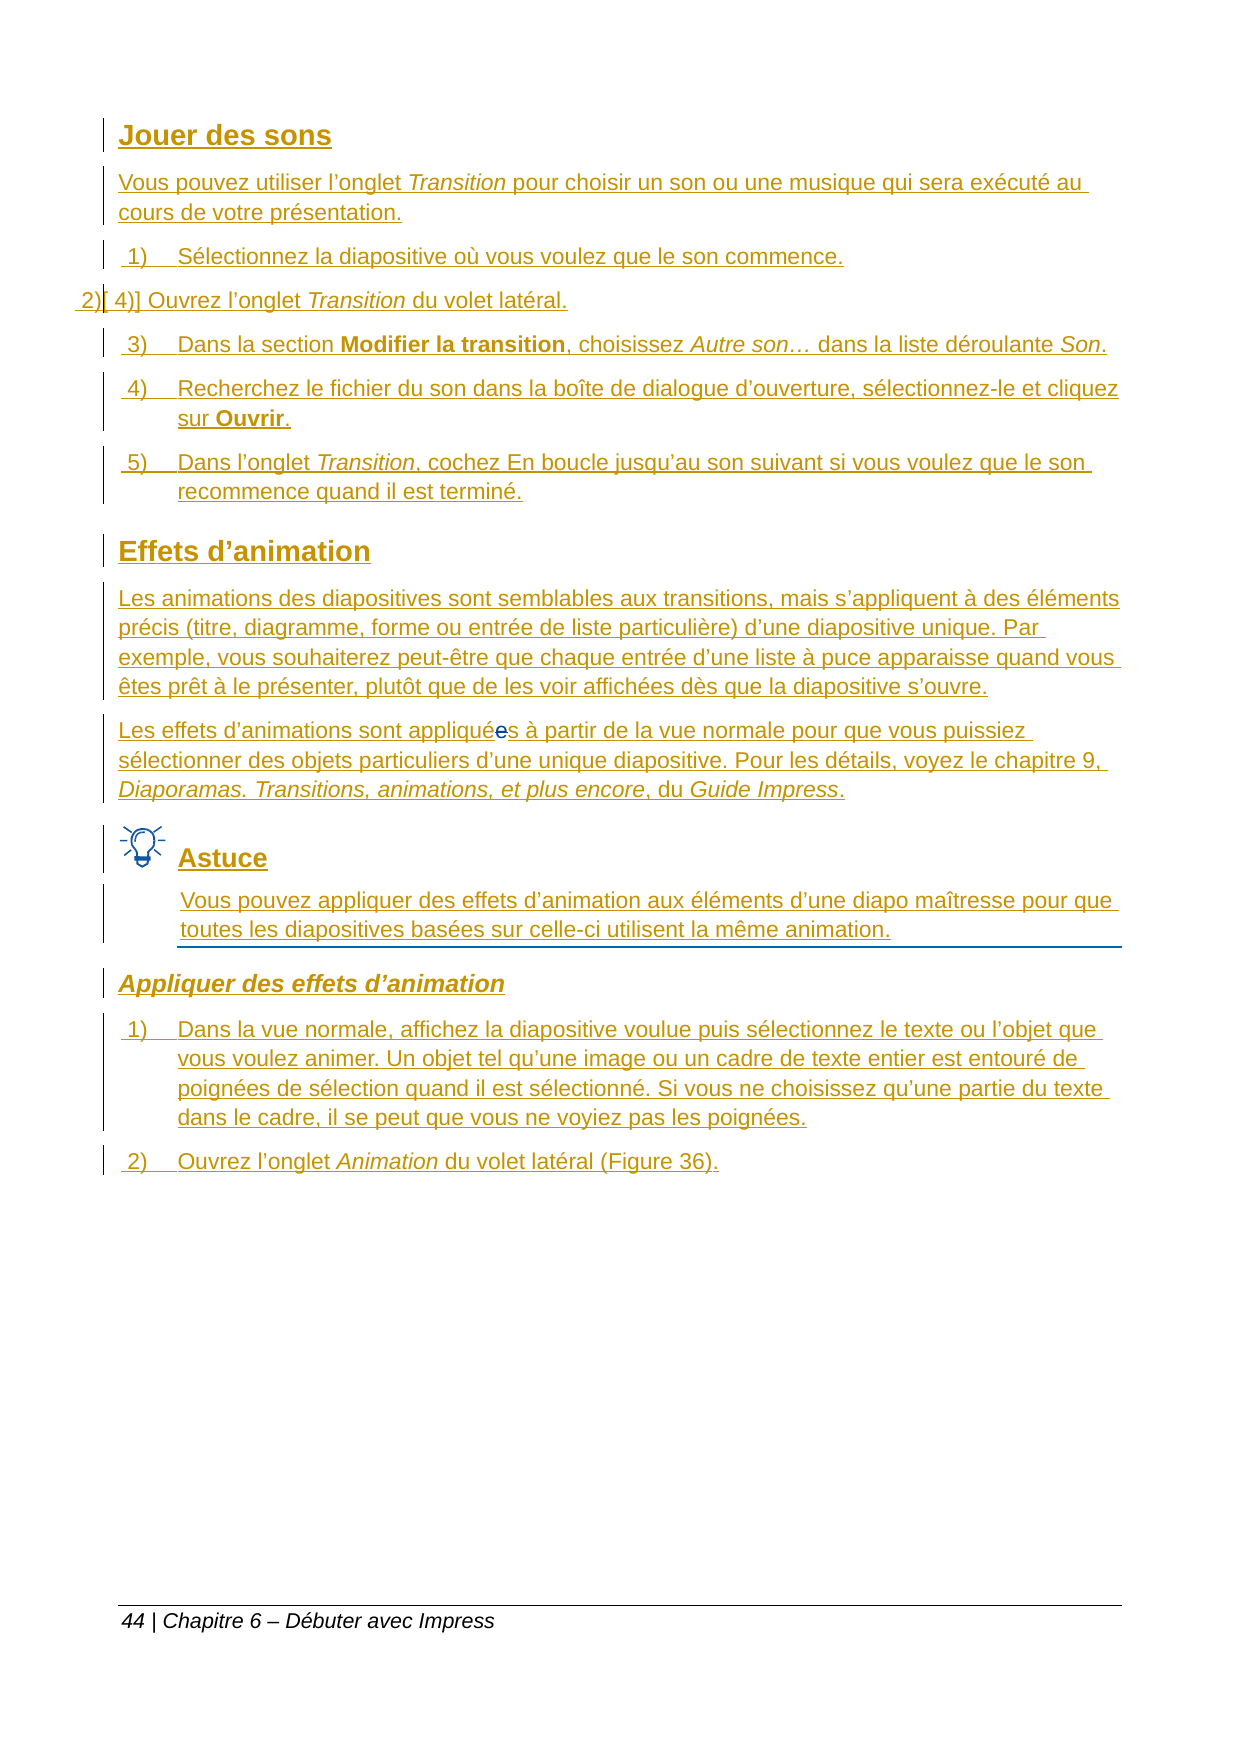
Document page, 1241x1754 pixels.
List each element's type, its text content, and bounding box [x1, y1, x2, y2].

list Ouvrez l’onglet Transition du volet latéral. [148, 284, 1122, 313]
text Vous pouvez appliquer des effets d’animation aux éléments d’une diapo maîtresse pour que toutes les diapositives basées sur celle-ci utilisent la même animation. [177, 881, 1122, 946]
text Vous pouvez utiliser l’onglet Transition pour choisir un son ou une musique qui sera exécuté au cours de votre présentation. [118, 166, 1122, 225]
subtitle Jouer des sons [118, 118, 1122, 152]
list Dans l’onglet Transition, cochez En boucle jusqu’au son suivant si vous voulez que le son recommence quand il est terminé. [148, 446, 1122, 504]
list Recherchez le fichier du son dans la boîte de dialogue d’ouverture, sélectionnez-le et cliquez sur Ouvrir. [148, 372, 1122, 431]
subtitle Appliquer des effets d’animation [118, 968, 1122, 998]
list Dans la vue normale, affichez la diapositive voulue puis sélectionnez le texte ou l’objet que vous voulez animer. Un objet tel qu’une image ou un cadre de texte entier est entouré de poignées de sélection quand il est sélectionné. Si vous ne choisissez qu’une partie du texte dans le cadre, il se peut que vous ne voyiez pas les poignées. [148, 1013, 1122, 1131]
list Dans la section Modifier la transition, choisissez Autre son… dans la liste déroulante Son. [148, 328, 1122, 357]
list Astuce [118, 825, 1122, 873]
text Les animations des diapositives sont semblables aux transitions, mais s’appliquent à des éléments précis (titre, diagramme, forme ou entrée de liste particulière) d’une diapositive unique. Par exemple, vous souhaiterez peut-être que chaque entrée d’une liste à puce apparaisse quand vous êtes prêt à le présenter, plutôt que de les voir affichées dès que la diapositive s’ouvre. [118, 582, 1122, 700]
text Les effets d’animations sont appliqués à partir de la vue normale pour que vous puissiez sélectionner des objets particuliers d’une unique diapositive. Pour les détails, voyez le chapitre 9, Diaporamas. Transitions, animations, et plus encore, du Guide Impress. [118, 714, 1122, 803]
list Ouvrez l’onglet Animation du volet latéral (Figure 36). [148, 1145, 1122, 1174]
subtitle Effets d’animation [118, 534, 1122, 567]
list Sélectionnez la diapositive où vous voulez que le son commence. [148, 240, 1122, 269]
